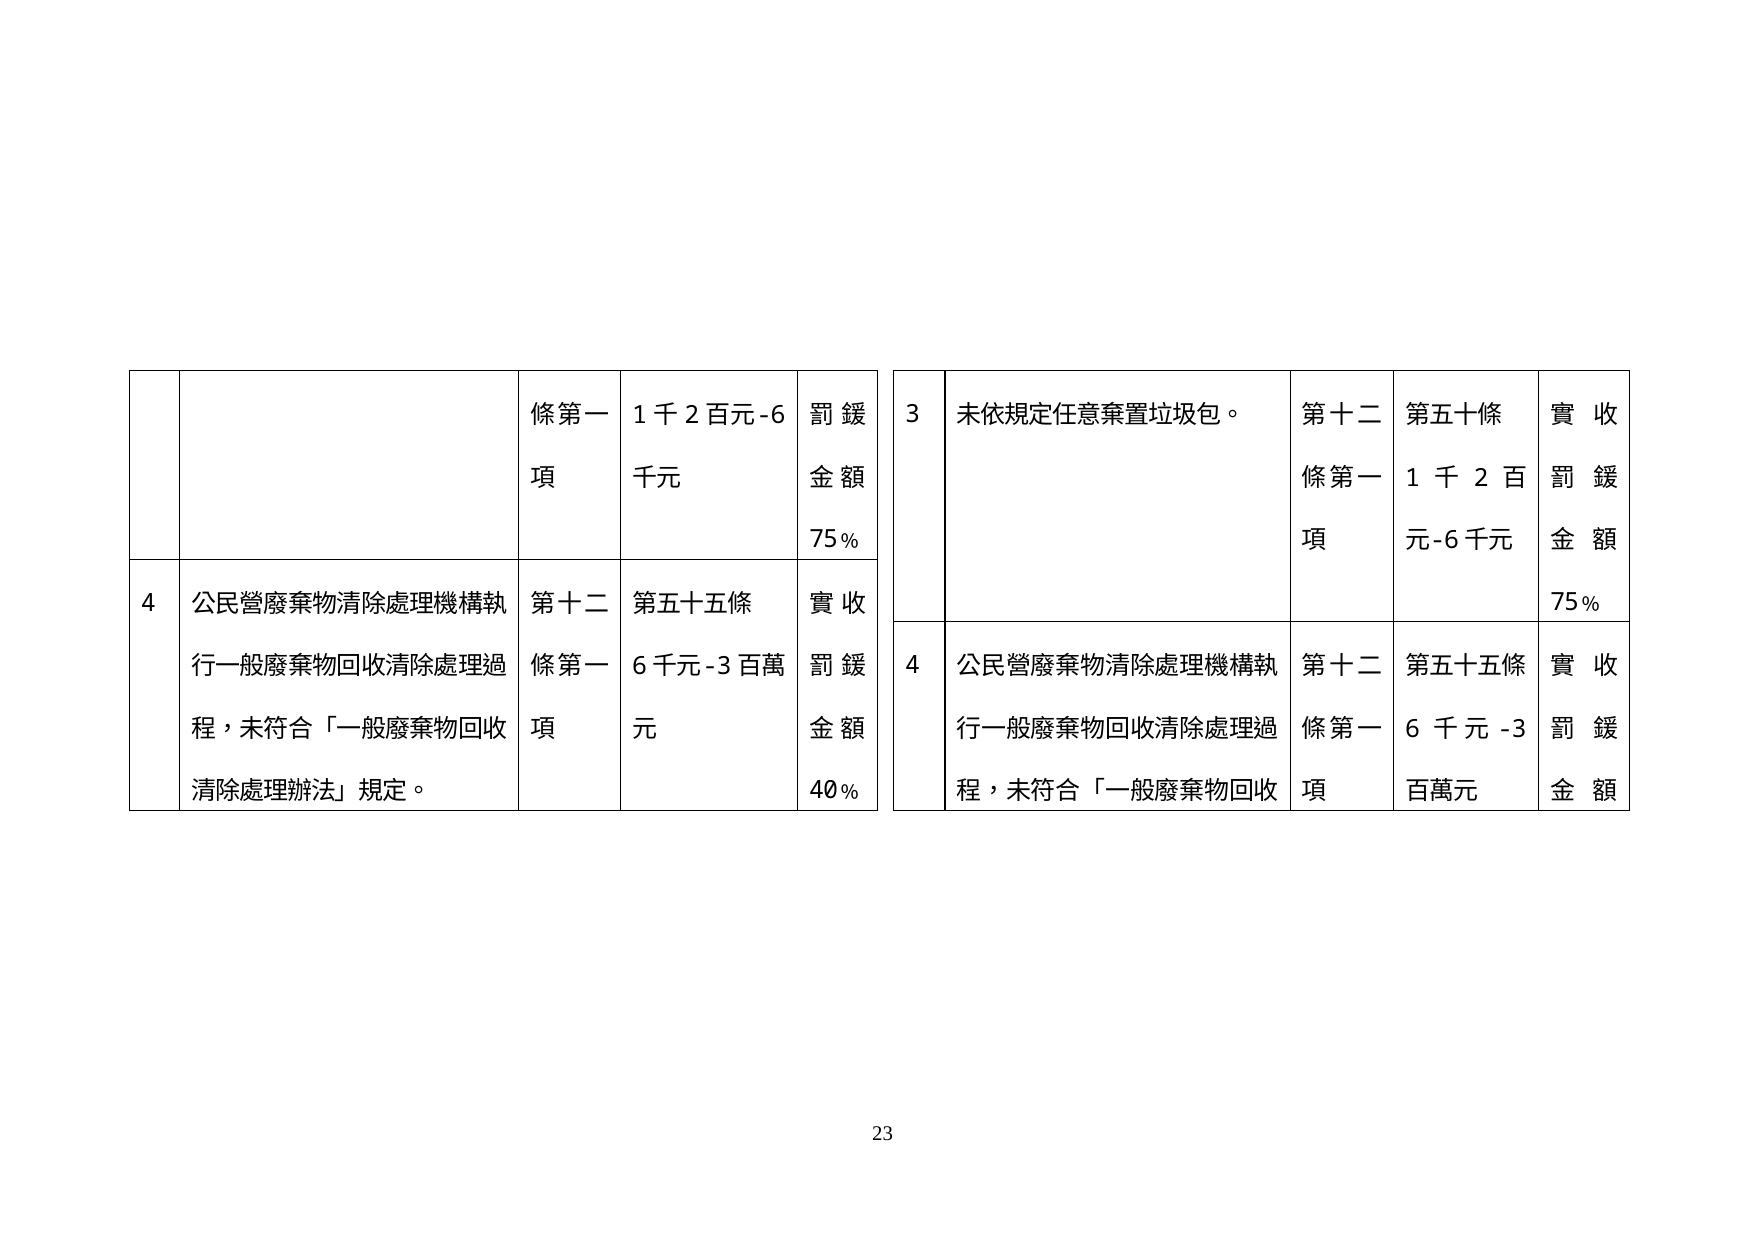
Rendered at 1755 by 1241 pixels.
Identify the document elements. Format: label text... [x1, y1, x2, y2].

table_header [882, 370, 893, 811]
table_cell 條第一項 [519, 371, 620, 559]
table_cell 未依規定任意棄置垃圾包。 [946, 371, 1290, 621]
table_cell 第五十五條 6千元-3百萬元 [621, 560, 797, 810]
table_cell 實收罰鍰金額75﹪ [1539, 371, 1629, 621]
table_cell 實收罰鍰金額40﹪ [798, 560, 877, 810]
table_cell [130, 371, 179, 559]
table_cell 第十二條第一項 [1291, 622, 1393, 810]
table_cell 罰鍰金額75﹪ [798, 371, 877, 559]
table_cell 4 [130, 560, 179, 810]
table_cell 公民營廢棄物清除處理機構執行一般廢棄物回收清除處理過程，未符合「一般廢棄物回收 [946, 622, 1290, 810]
table_cell 公民營廢棄物清除處理機構執行一般廢棄物回收清除處理過程，未符合「一般廢棄物回收清除處理辦法」規定。 [180, 560, 518, 810]
table_cell 3 [894, 371, 944, 621]
table_header [878, 370, 882, 811]
table_cell [180, 371, 518, 559]
table_cell 第五十五條 6千元-3百萬元 [1394, 622, 1538, 810]
table_cell 第十二條第一項 [1291, 371, 1393, 621]
table_cell 實收罰鍰金額 [1539, 622, 1629, 810]
table_cell 4 [894, 622, 944, 810]
table_cell 第十二條第一項 [519, 560, 620, 810]
table_header [1630, 370, 1635, 811]
table_header [118, 370, 129, 811]
table_cell 第五十條 1千2百元-6千元 [1394, 371, 1538, 621]
table_cell 1千2百元-6千元 [621, 371, 797, 559]
